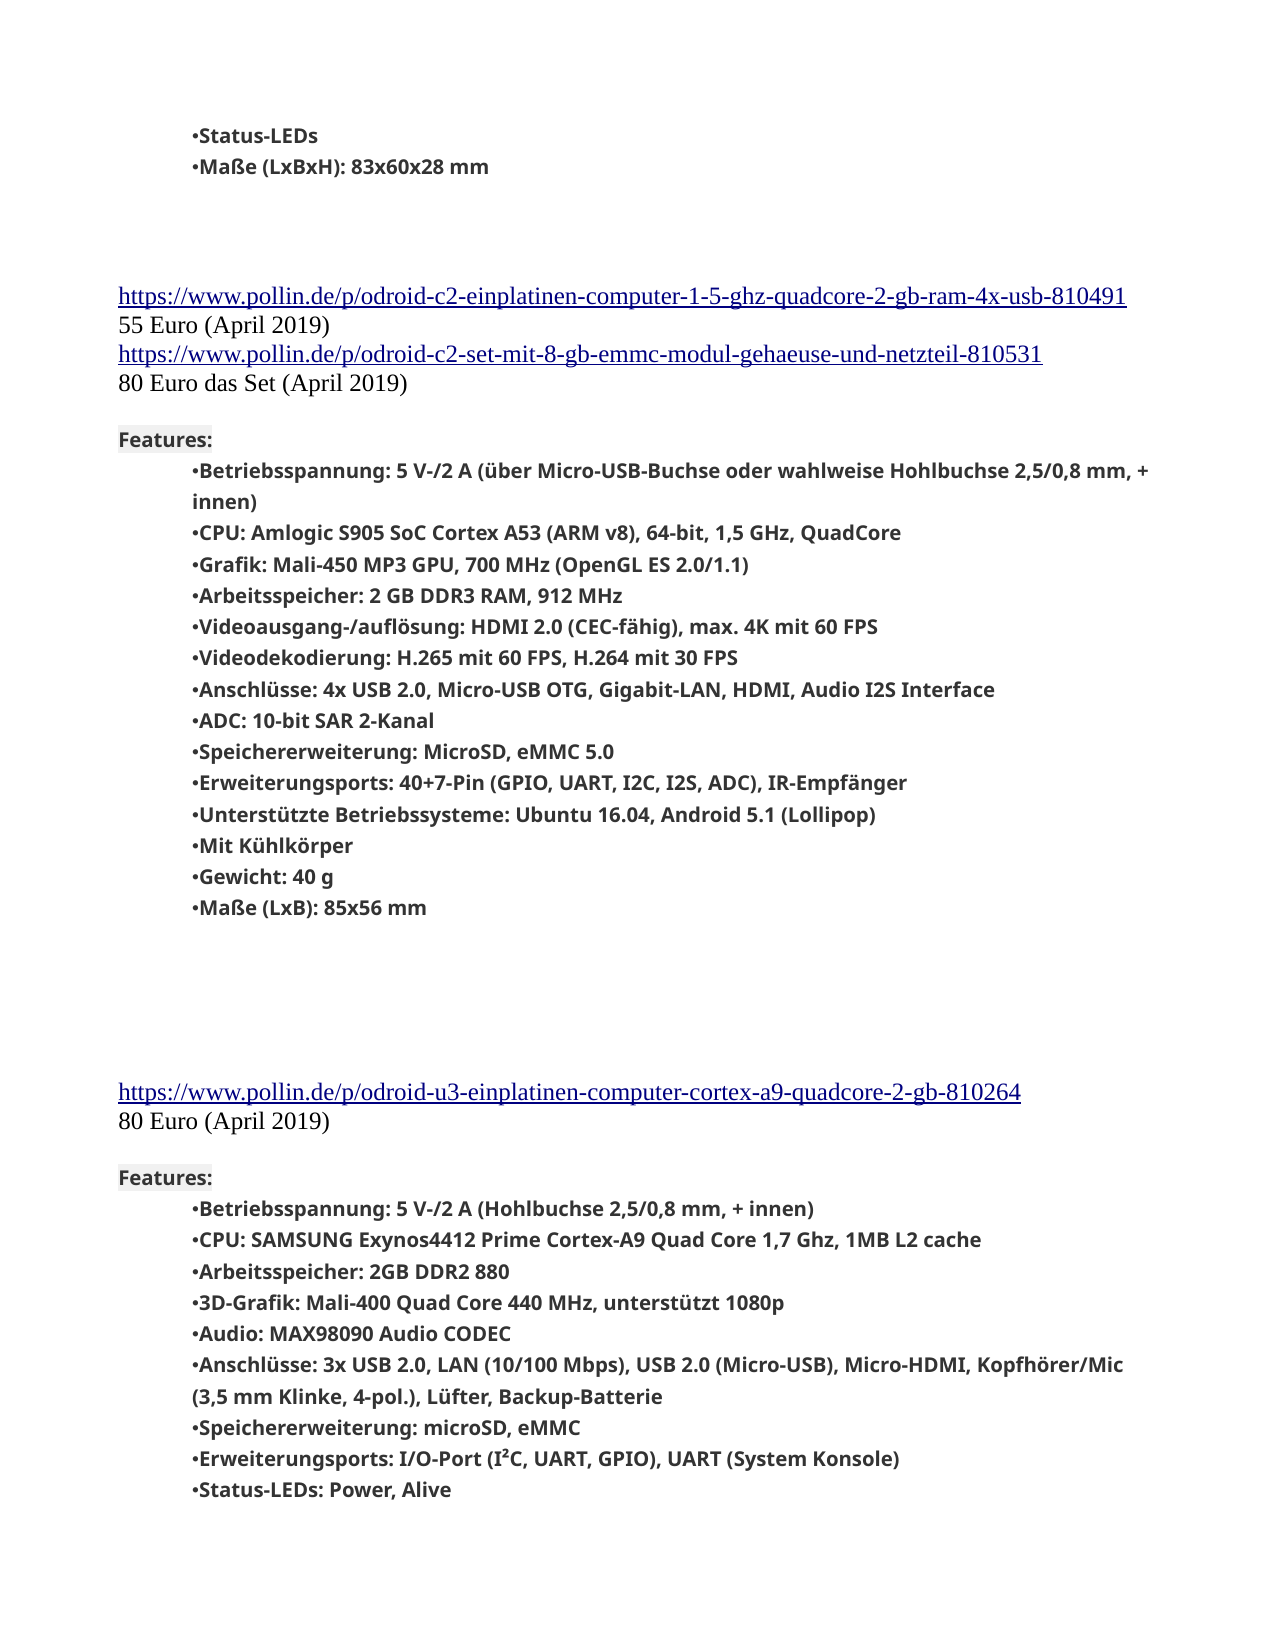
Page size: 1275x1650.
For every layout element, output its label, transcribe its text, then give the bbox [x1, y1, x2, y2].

list Anschlüsse: 4x USB 2.0, Micro-USB OTG, Gigabit-LAN, HDMI, Audio I2S Interface [118, 672, 1157, 703]
list Status-LEDs: Power, Alive [118, 1472, 1157, 1504]
list Mit Kühlkörper [118, 828, 1157, 859]
list Erweiterungsports: 40+7-Pin (GPIO, UART, I2C, I2S, ADC), IR-Empfänger [118, 765, 1157, 797]
list Speichererweiterung: MicroSD, eMMC 5.0 [118, 734, 1157, 765]
text https://www.pollin.de/p/odroid-c2-set-mit-8-gb-emmc-modul-gehaeuse-und-netzteil-810531 [118, 339, 1157, 368]
text https://www.pollin.de/p/odroid-c2-einplatinen-computer-1-5-ghz-quadcore-2-gb-ram-4x-usb-810491 [118, 281, 1157, 310]
list Arbeitsspeicher: 2GB DDR2 880 [118, 1254, 1157, 1285]
list Audio: MAX98090 Audio CODEC [118, 1316, 1157, 1347]
text https://www.pollin.de/p/odroid-u3-einplatinen-computer-cortex-a9-quadcore-2-gb-810264 [118, 1077, 1157, 1106]
list Speichererweiterung: microSD, eMMC [118, 1410, 1157, 1441]
list Anschlüsse: 3x USB 2.0, LAN (10/100 Mbps), USB 2.0 (Micro-USB), Micro-HDMI, Kopfhörer/Mic (3,5 mm Klinke, 4-pol.), Lüfter, Backup-Batterie [118, 1347, 1157, 1410]
list ADC: 10-bit SAR 2-Kanal [118, 703, 1157, 734]
list Maße (LxB): 85x56 mm [118, 890, 1157, 922]
list Videoausgang-/auflösung: HDMI 2.0 (CEC-fähig), max. 4K mit 60 FPS [118, 609, 1157, 640]
list Betriebsspannung: 5 V-/2 A (Hohlbuchse 2,5/0,8 mm, + innen) [118, 1191, 1157, 1222]
text 55 Euro (April 2019) [118, 310, 1157, 339]
text 80 Euro das Set (April 2019) [118, 368, 1157, 396]
text Features: [118, 425, 1157, 453]
list Unterstützte Betriebssysteme: Ubuntu 16.04, Android 5.1 (Lollipop) [118, 797, 1157, 828]
list CPU: Amlogic S905 SoC Cortex A53 (ARM v8), 64-bit, 1,5 GHz, QuadCore [118, 515, 1157, 547]
text 80 Euro (April 2019) [118, 1106, 1157, 1135]
list Arbeitsspeicher: 2 GB DDR3 RAM, 912 MHz [118, 578, 1157, 609]
list Status-LEDs [118, 118, 1157, 149]
text Features: [118, 1163, 1157, 1191]
list Maße (LxBxH): 83x60x28 mm [118, 149, 1157, 181]
list Videodekodierung: H.265 mit 60 FPS, H.264 mit 30 FPS [118, 640, 1157, 672]
list Gewicht: 40 g [118, 859, 1157, 890]
list Grafik: Mali-450 MP3 GPU, 700 MHz (OpenGL ES 2.0/1.1) [118, 547, 1157, 578]
list 3D-Grafik: Mali-400 Quad Core 440 MHz, unterstützt 1080p [118, 1285, 1157, 1316]
list CPU: SAMSUNG Exynos4412 Prime Cortex-A9 Quad Core 1,7 Ghz, 1MB L2 cache [118, 1222, 1157, 1254]
list Erweiterungsports: I/O-Port (I²C, UART, GPIO), UART (System Konsole) [118, 1441, 1157, 1472]
list Betriebsspannung: 5 V-/2 A (über Micro-USB-Buchse oder wahlweise Hohlbuchse 2,5/0,8 mm, + innen) [118, 453, 1157, 515]
